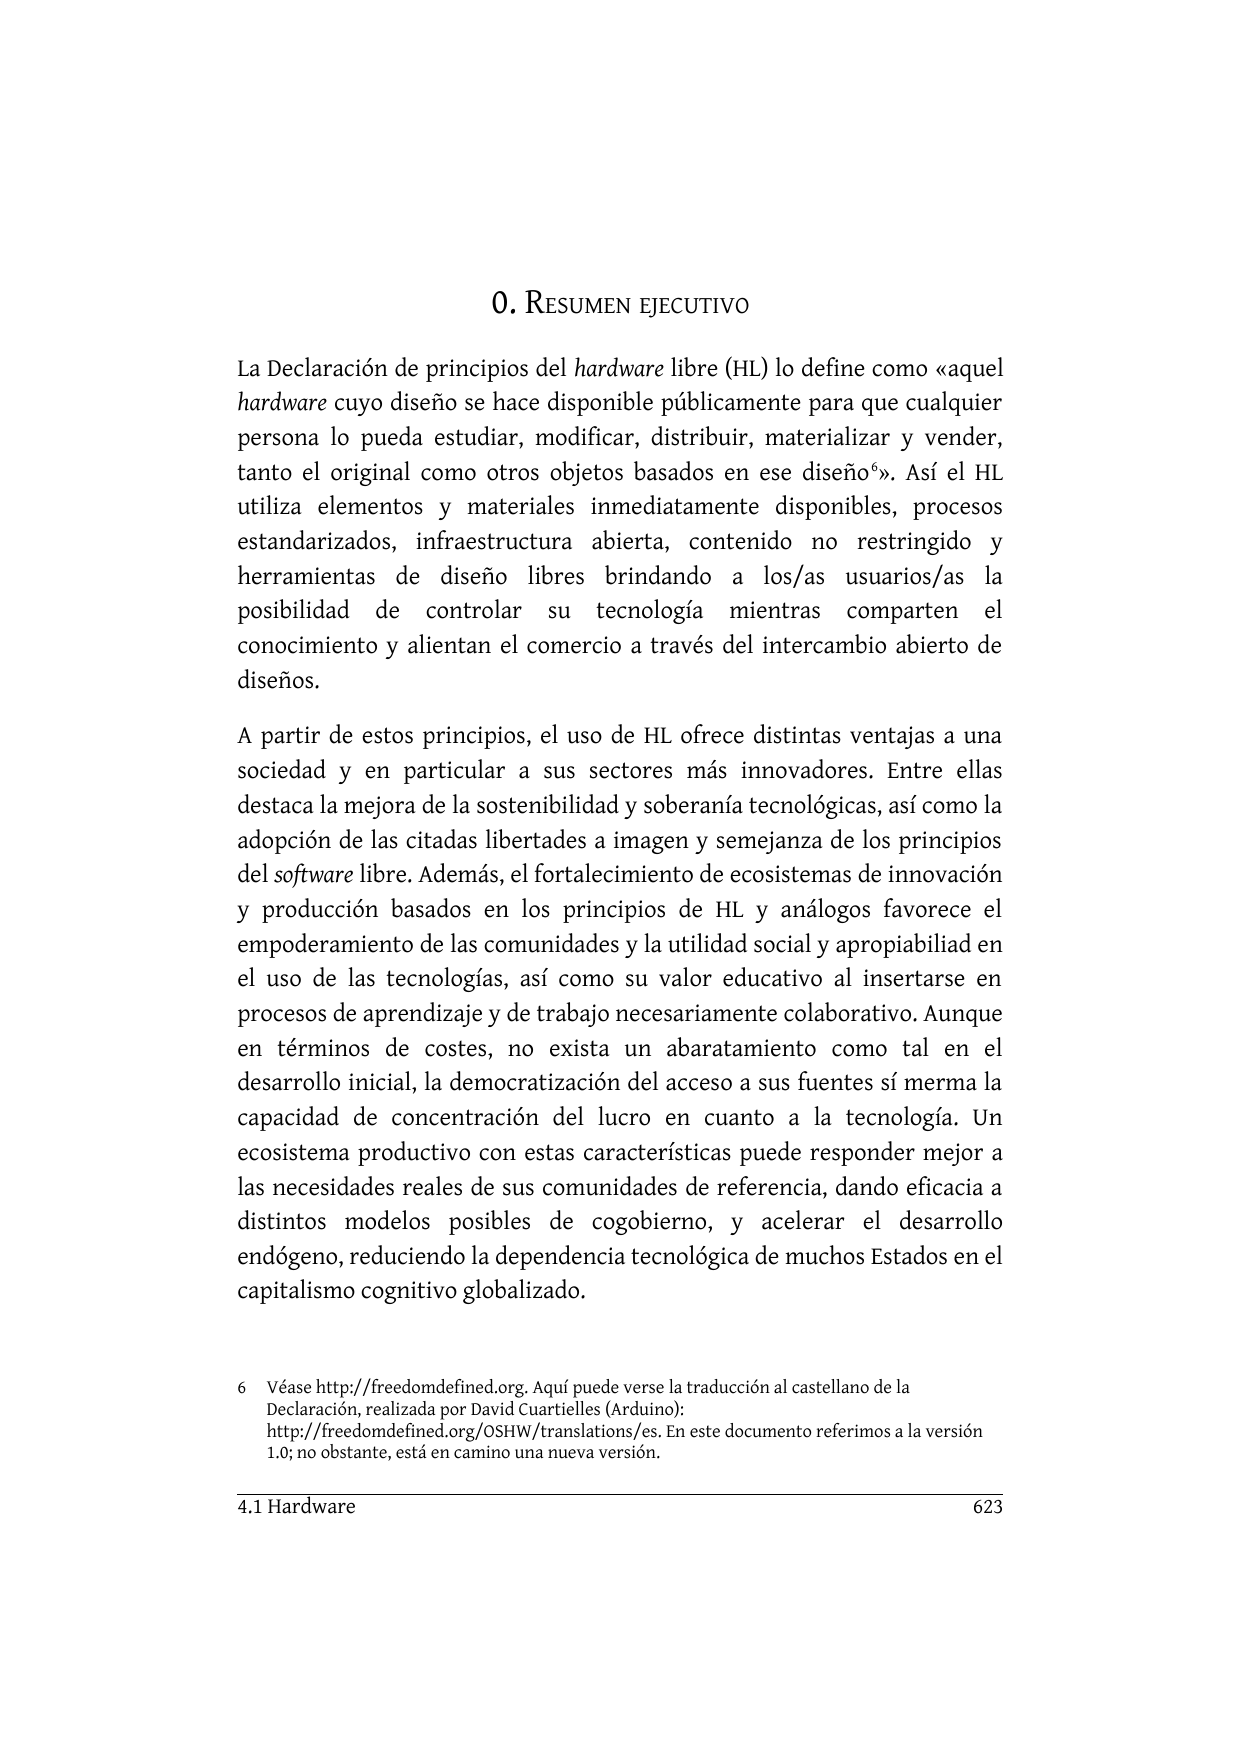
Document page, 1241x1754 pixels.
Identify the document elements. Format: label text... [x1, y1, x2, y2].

text Véase http://freedomdefined.org. Aquí puede verse la traducción al castellano de la Declaración, realizada por David Cuartielles (Arduino): http://freedomdefined.org/OSHW/translations/es. En este documento referimos a la versión 1.0; no obstante, está en camino una nueva versión. [237, 1377, 1003, 1464]
subtitle Resumen ejecutivo [282, 282, 958, 324]
text A partir de estos principios, el uso de HL ofrece distintas ventajas a una sociedad y en particular a sus sectores más innovadores. Entre ellas destaca la mejora de la sostenibilidad y soberanía tecnológicas, así como la adopción de las citadas libertades a imagen y semejanza de los principios del software libre. Además, el fortalecimiento de ecosistemas de innovación y producción basados en los principios de HL y análogos favorece el empoderamiento de las comunidades y la utilidad social y apropiabiliad en el uso de las tecnologías, así como su valor educativo al insertarse en procesos de aprendizaje y de trabajo necesariamente colaborativo. Aunque en términos de costes, no exista un abaratamiento como tal en el desarrollo inicial, la democratización del acceso a sus fuentes sí merma la capacidad de concentración del lucro en cuanto a la tecnología. Un ecosistema productivo con estas características puede responder mejor a las necesidades reales de sus comunidades de referencia, dando eficacia a distintos modelos posibles de cogobierno, y acelerar el desarrollo endógeno, reduciendo la dependencia tecnológica de muchos Estados en el capitalismo cognitivo globalizado. [237, 722, 1003, 1306]
text La Declaración de principios del hardware libre (HL) lo define como «aquel hardware cuyo diseño se hace disponible públicamente para que cualquier persona lo pueda estudiar, modificar, distribuir, materializar y vender, tanto el original como otros objetos basados en ese diseño». Así el HL utiliza elementos y materiales inmediatamente disponibles, procesos estandarizados, infraestructura abierta, contenido no restringido y herramientas de diseño libres brindando a los/as usuarios/as la posibilidad de controlar su tecnología mientras comparten el conocimiento y alientan el comercio a través del intercambio abierto de diseños. [237, 354, 1003, 695]
